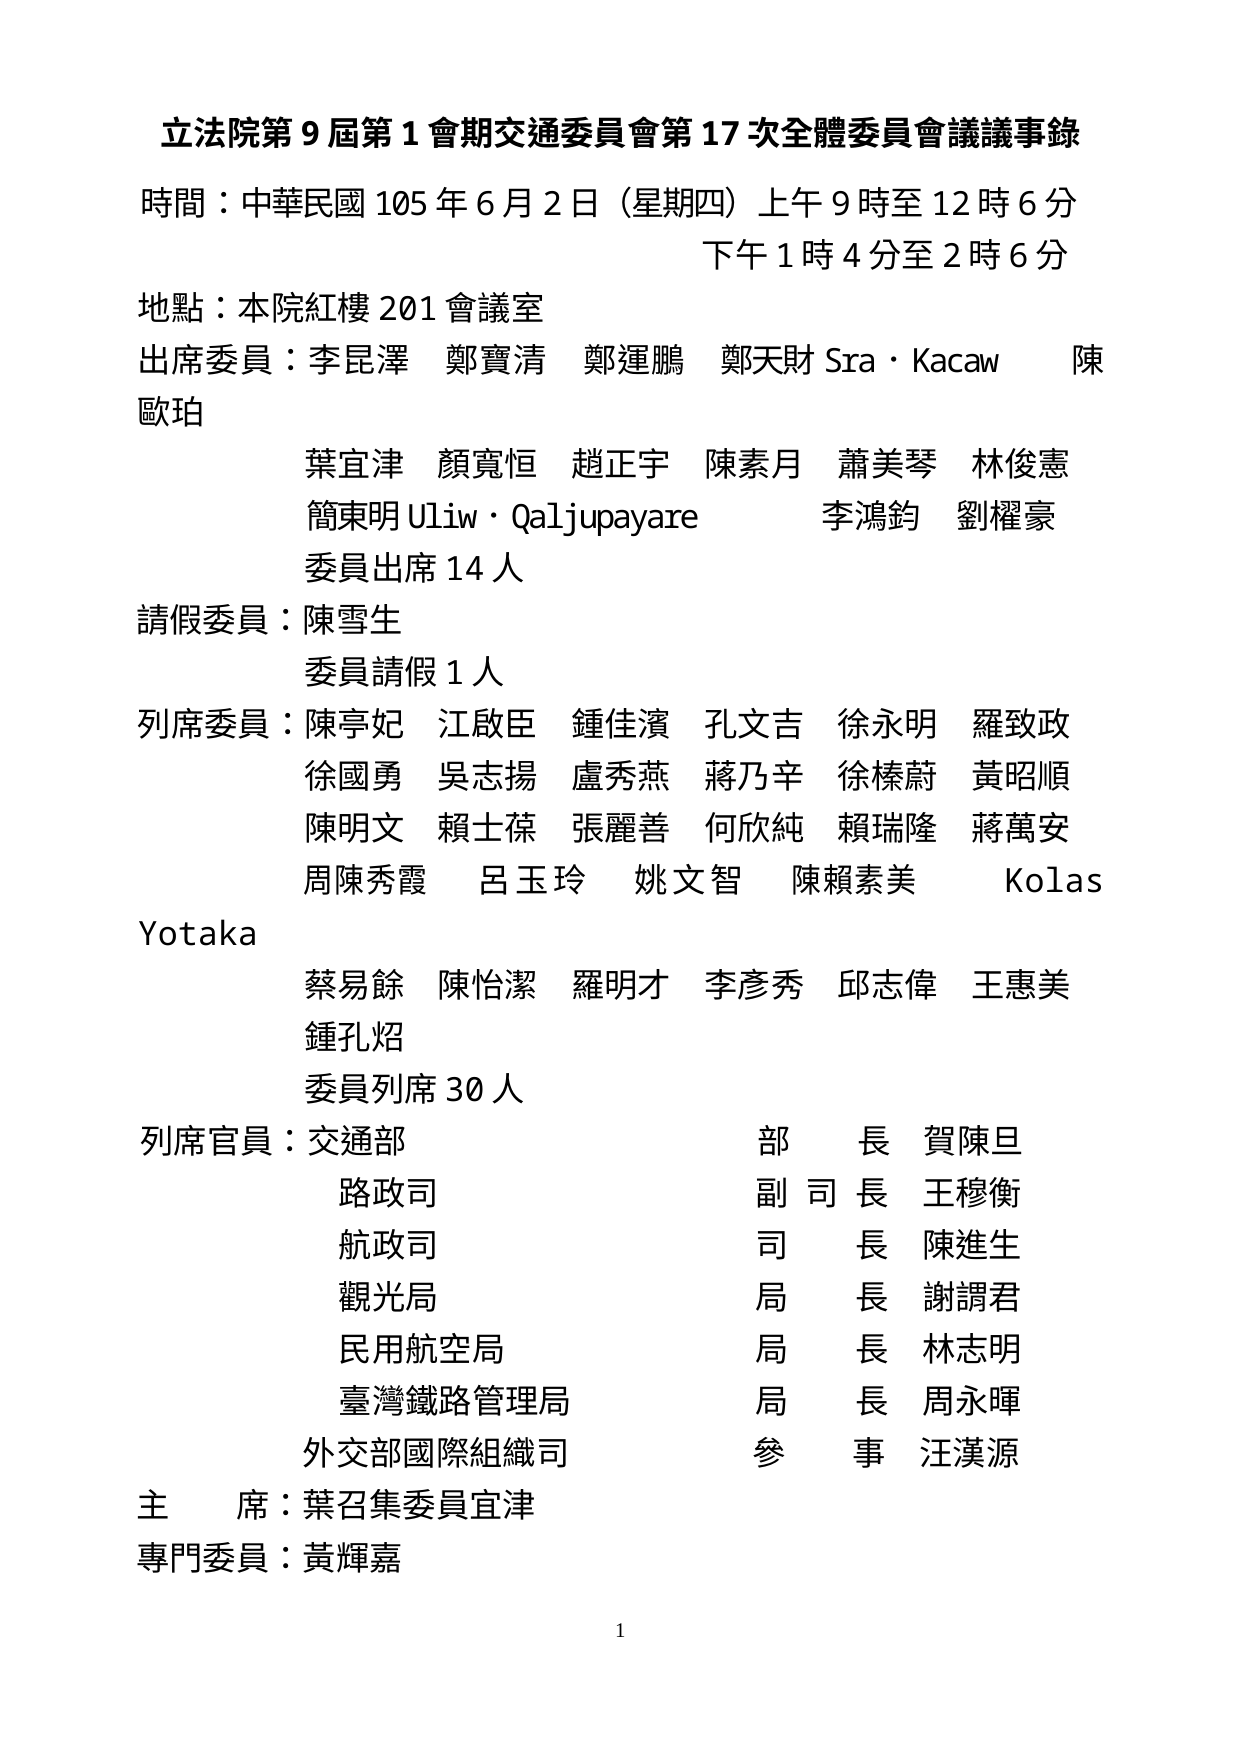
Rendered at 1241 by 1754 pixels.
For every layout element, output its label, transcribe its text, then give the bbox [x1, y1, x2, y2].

text 列席官員：交通部 部 長 賀陳旦 [140, 1112, 1104, 1164]
text 路政司 副 司 長 王穆衡 [136, 1164, 1140, 1216]
text 下午1時4分至2時6分 [212, 226, 1110, 278]
text 簡東明Uliw．Qaljupayare 李鴻鈞 劉櫂豪 [138, 487, 1199, 539]
text 出席委員：李昆澤 鄭寶清 鄭運鵬 鄭天財Sra．Kacaw 陳歐珀 [138, 330, 1104, 434]
text 專門委員：黃輝嘉 [136, 1528, 1104, 1580]
text 觀光局 局 長 謝謂君 [136, 1268, 1140, 1320]
text 地點：本院紅樓201會議室 [138, 278, 1104, 330]
text 陳明文 賴士葆 張麗善 何欣純 賴瑞隆 蔣萬安 [138, 799, 1104, 851]
text 民用航空局 局 長 林志明 [136, 1320, 1140, 1372]
text 臺灣鐵路管理局 局 長 周永暉 [136, 1372, 1140, 1424]
text 時間：中華民國105年6月2日（星期四）上午9時至12時6分 [140, 174, 1110, 226]
text 周陳秀霞 呂玉玲 姚文智 陳賴素美 Kolas Yotaka [138, 851, 1104, 955]
text 委員出席14人 [138, 539, 1104, 591]
text 徐國勇 吳志揚 盧秀燕 蔣乃辛 徐榛蔚 黃昭順 [138, 747, 1104, 799]
text 委員請假1人 [138, 643, 1104, 695]
text 葉宜津 顏寬恒 趙正宇 陳素月 蕭美琴 林俊憲 [138, 434, 1199, 487]
text 請假委員：陳雪生 [136, 591, 1104, 643]
text 委員列席30人 [138, 1059, 1104, 1112]
text 主 席：葉召集委員宜津 [136, 1476, 1104, 1528]
text 蔡易餘 陳怡潔 羅明才 李彥秀 邱志偉 王惠美 [138, 955, 1104, 1007]
text 鍾孔炤 [138, 1007, 1104, 1059]
text 立法院第9屆第1會期交通委員會第17次全體委員會議議事錄 [136, 103, 1104, 155]
text 外交部國際組織司 參 事 汪漢源 [136, 1424, 1140, 1476]
text 航政司 司 長 陳進生 [136, 1216, 1140, 1268]
text 列席委員：陳亭妃 江啟臣 鍾佳濱 孔文吉 徐永明 羅致政 [138, 695, 1104, 747]
